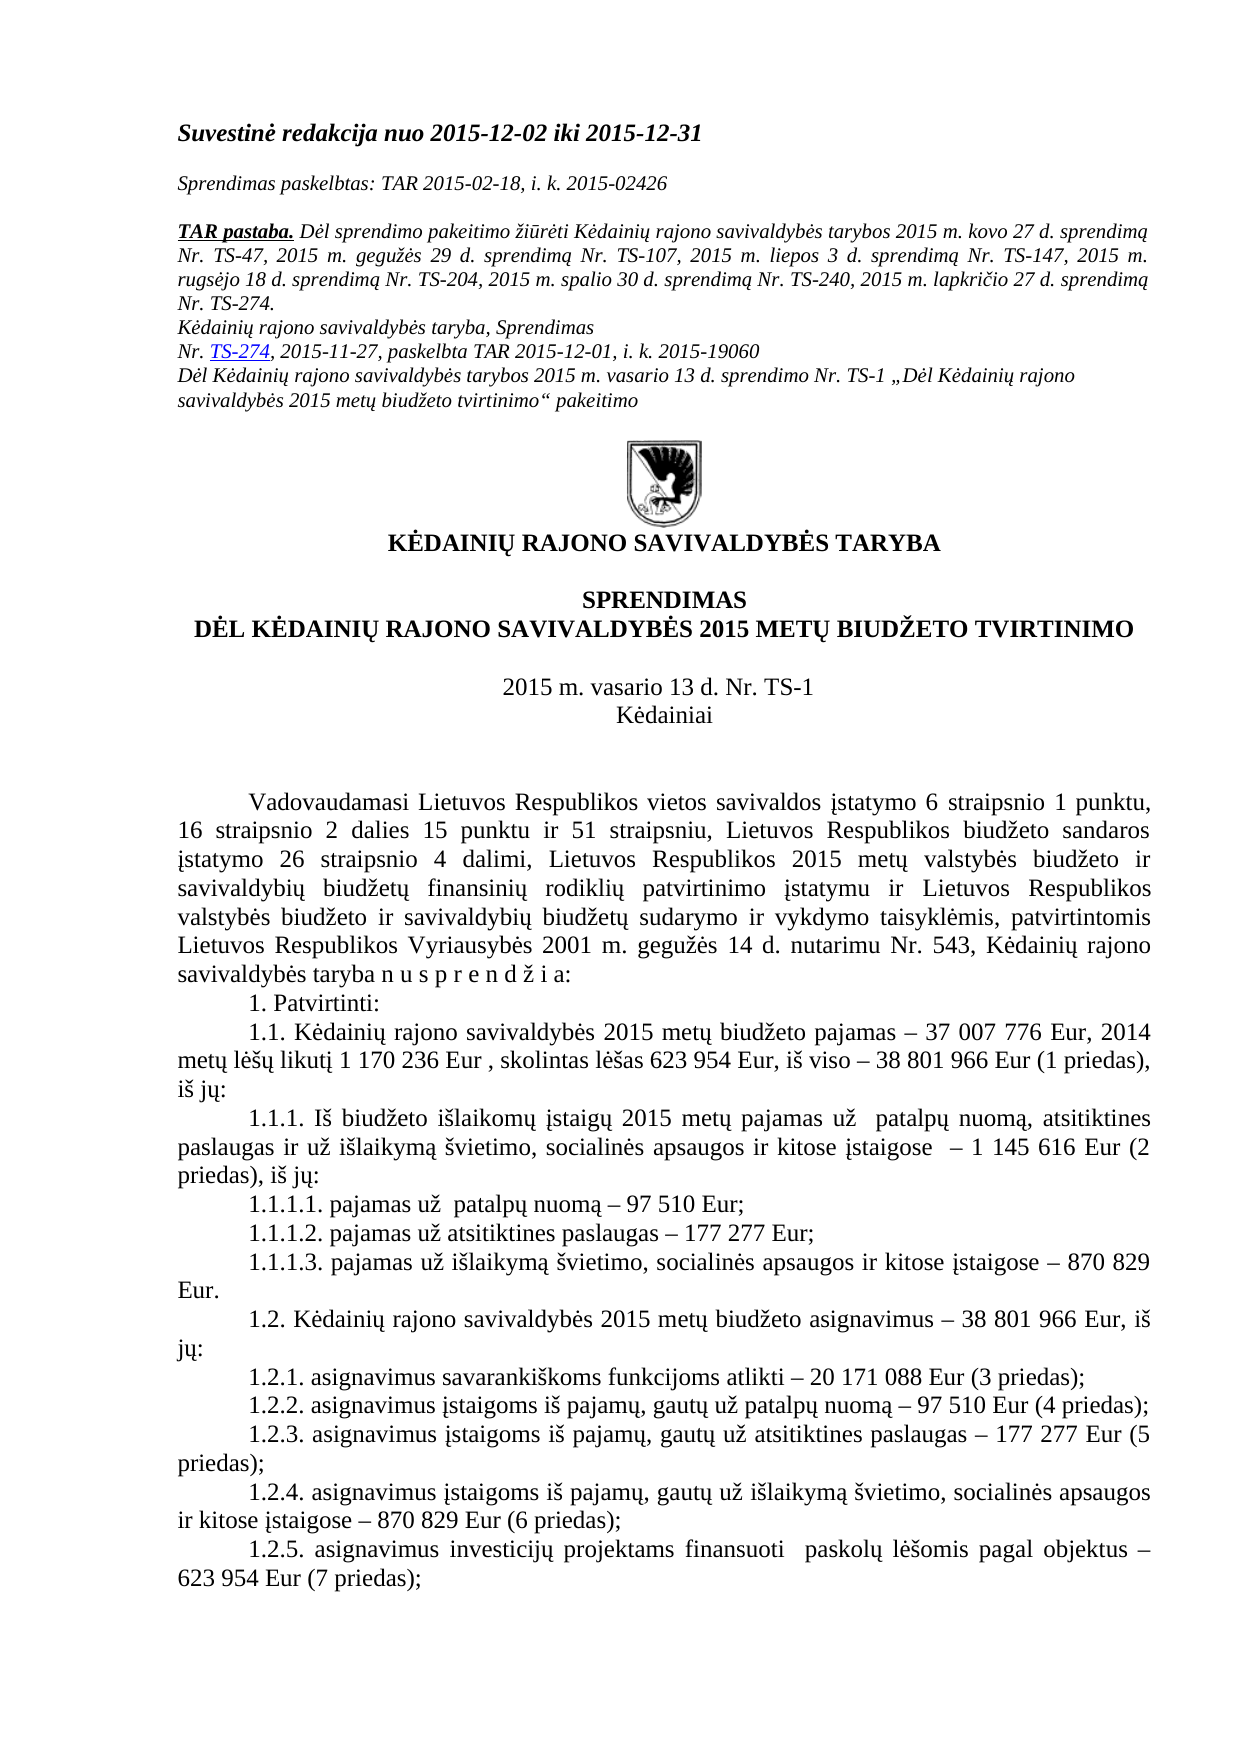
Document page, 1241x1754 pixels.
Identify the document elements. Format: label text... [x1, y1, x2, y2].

text Dėl Kėdainių rajono savivaldybės tarybos 2015 m. vasario 13 d. sprendimo Nr. TS-1 „Dėl Kėdainių rajono savivaldybės 2015 metų biudžeto tvirtinimo“ pakeitimo [177, 363, 1152, 412]
text 1.1. Kėdainių rajono savivaldybės 2015 metų biudžeto pajamas – 37 007 776 Eur, 2014 metų lėšų likutį 1 170 236 Eur , skolintas lėšas 623 954 Eur, iš viso ‒ 38 801 966 Eur (1 priedas), iš jų: [177, 1017, 1152, 1103]
text SPRENDIMAS [177, 585, 1152, 614]
text DĖL KĖDAINIŲ RAJONO SAVIVALDYBĖS 2015 METŲ BIUDŽETO TVIRTINIMO [177, 614, 1152, 643]
text Vadovaudamasi Lietuvos Respublikos vietos savivaldos įstatymo 6 straipsnio 1 punktu, 16 straipsnio 2 dalies 15 punktu ir 51 straipsniu, Lietuvos Respublikos biudžeto sandaros įstatymo 26 straipsnio 4 dalimi, Lietuvos Respublikos 2015 metų valstybės biudžeto ir savivaldybių biudžetų finansinių rodiklių patvirtinimo įstatymu ir Lietuvos Respublikos valstybės biudžeto ir savivaldybių biudžetų sudarymo ir vykdymo taisyklėmis, patvirtintomis Lietuvos Respublikos Vyriausybės 2001 m. gegužės 14 d. nutarimu Nr. 543, Kėdainių rajono savivaldybės taryba n u s p r e n d ž i a: [177, 787, 1152, 988]
text 1.2.5. asignavimus investicijų projektams finansuoti paskolų lėšomis pagal objektus – 623 954 Eur (7 priedas); [177, 1534, 1152, 1592]
text KĖDAINIŲ RAJONO SAVIVALDYBĖS TARYBA [177, 528, 1152, 557]
text Sprendimas paskelbtas: TAR 2015-02-18, i. k. 2015-02426 [177, 171, 1152, 195]
text TAR pastaba. Dėl sprendimo pakeitimo žiūrėti Kėdainių rajono savivaldybės tarybos 2015 m. kovo 27 d. sprendimą Nr. TS-47, 2015 m. gegužės 29 d. sprendimą Nr. TS-107, 2015 m. liepos 3 d. sprendimą Nr. TS-147, 2015 m. rugsėjo 18 d. sprendimą Nr. TS-204, 2015 m. spalio 30 d. sprendimą Nr. TS-240, 2015 m. lapkričio 27 d. sprendimą Nr. TS-274. [177, 219, 1152, 315]
text 1. Patvirtinti: [177, 988, 1152, 1017]
text Kėdainiai [177, 700, 1152, 729]
text 1.2.2. asignavimus įstaigoms iš pajamų, gautų už patalpų nuomą – 97 510 Eur (4 priedas); [177, 1390, 1152, 1419]
text 1.2.1. asignavimus savarankiškoms funkcijoms atlikti – 20 171 088 Eur (3 priedas); [177, 1362, 1152, 1390]
text Nr. TS-274, 2015-11-27, paskelbta TAR 2015-12-01, i. k. 2015-19060 [177, 339, 1152, 363]
text 2015 m. vasario 13 d. Nr. TS-1 [177, 672, 1152, 700]
text 1.2. Kėdainių rajono savivaldybės 2015 metų biudžeto asignavimus – 38 801 966 Eur, iš jų: [177, 1304, 1152, 1362]
text 1.2.3. asignavimus įstaigoms iš pajamų, gautų už atsitiktines paslaugas – 177 277 Eur (5 priedas); [177, 1419, 1152, 1477]
text 1.1.1.1. pajamas už patalpų nuomą ‒ 97 510 Eur; [177, 1189, 1152, 1218]
text 1.1.1. Iš biudžeto išlaikomų įstaigų 2015 metų pajamas už patalpų nuomą, atsitiktines paslaugas ir už išlaikymą švietimo, socialinės apsaugos ir kitose įstaigose – 1 145 616 Eur (2 priedas), iš jų: [177, 1103, 1152, 1189]
text 1.1.1.3. pajamas už išlaikymą švietimo, socialinės apsaugos ir kitose įstaigose – 870 829 Eur. [177, 1247, 1152, 1304]
text Suvestinė redakcija nuo 2015-12-02 iki 2015-12-31 [177, 118, 1152, 147]
text Kėdainių rajono savivaldybės taryba, Sprendimas [177, 315, 1152, 339]
text 1.2.4. asignavimus įstaigoms iš pajamų, gautų už išlaikymą švietimo, socialinės apsaugos ir kitose įstaigose – 870 829 Eur (6 priedas); [177, 1477, 1152, 1534]
text 1.1.1.2. pajamas už atsitiktines paslaugas – 177 277 Eur; [177, 1218, 1152, 1247]
